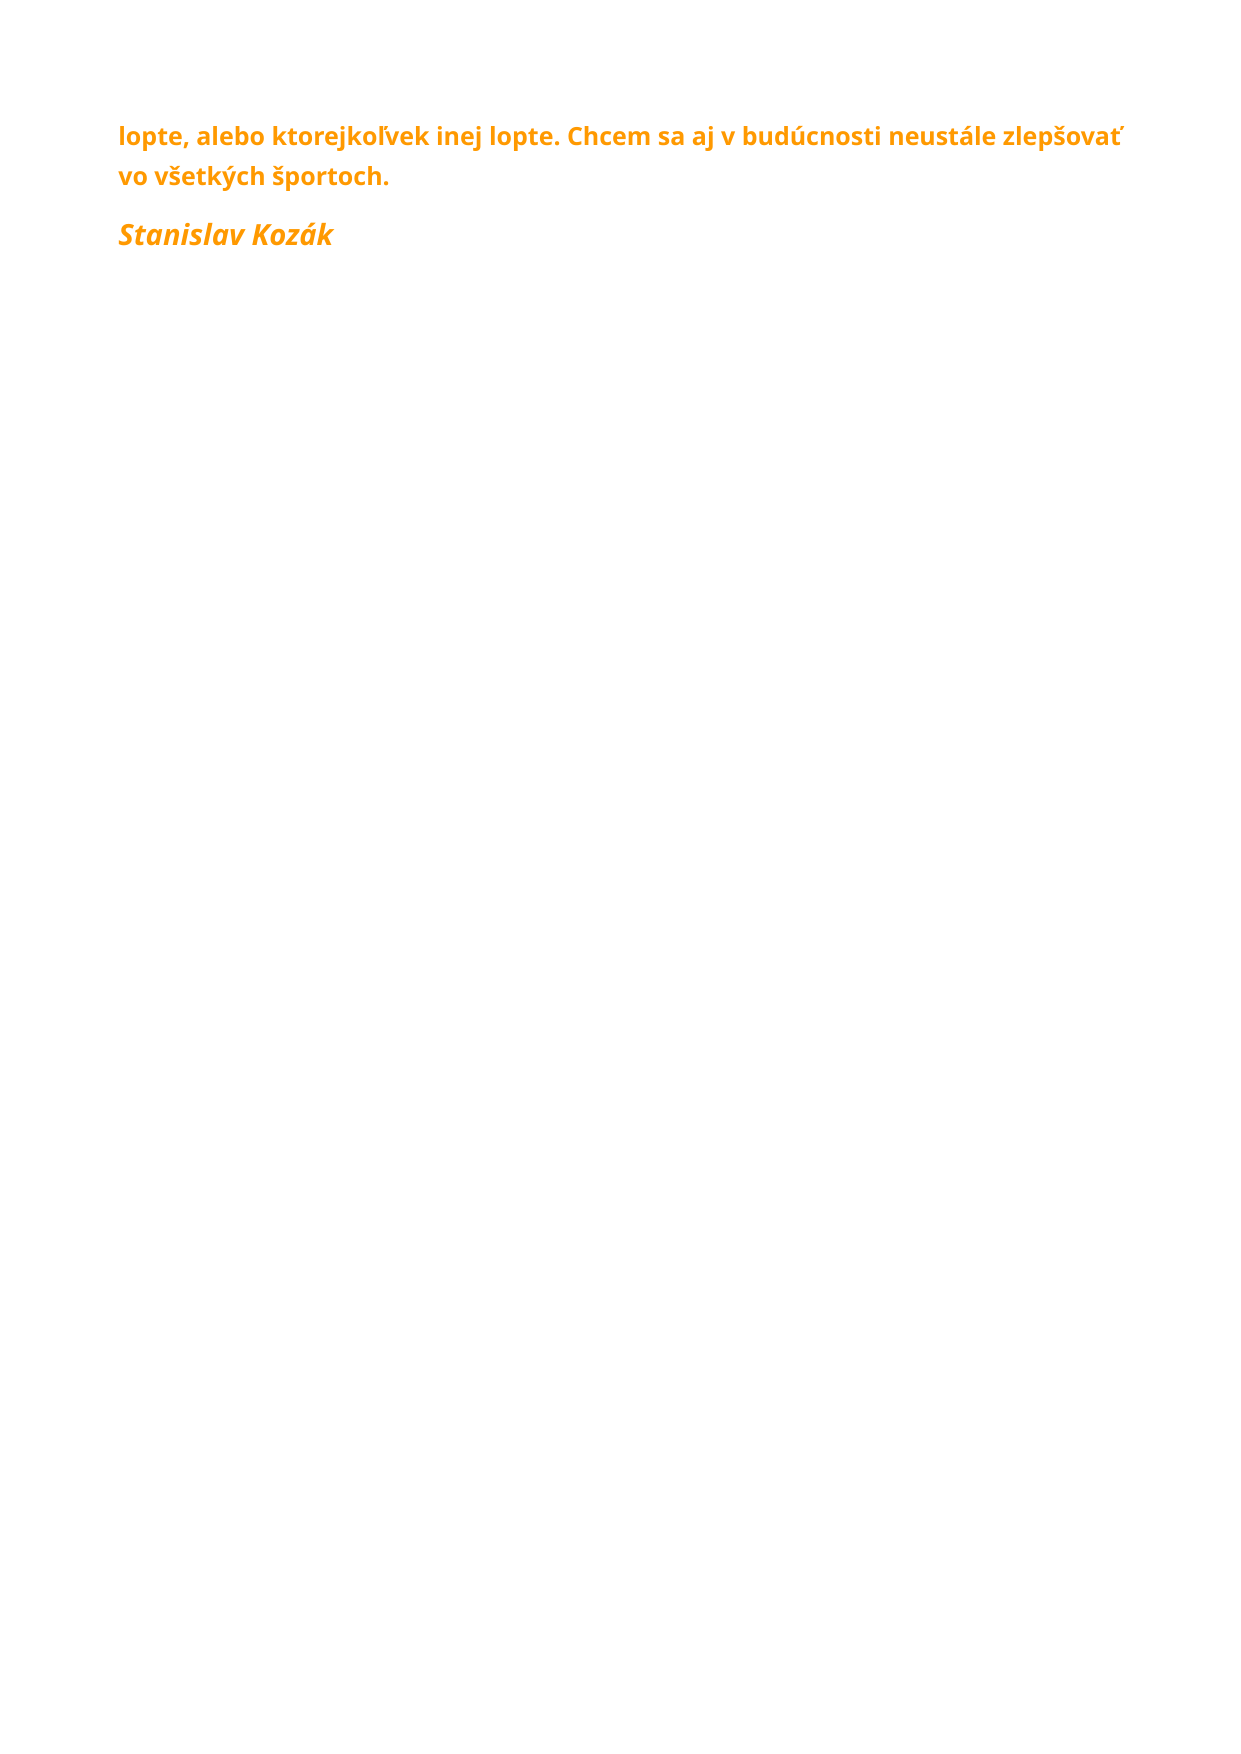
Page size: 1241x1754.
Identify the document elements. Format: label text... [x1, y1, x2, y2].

text lopte, alebo ktorejkoľvek inej lopte. Chcem sa aj v budúcnosti neustále zlepšovať vo všetkých športoch. [118, 118, 1122, 193]
text Stanislav Kozák [118, 214, 1122, 254]
